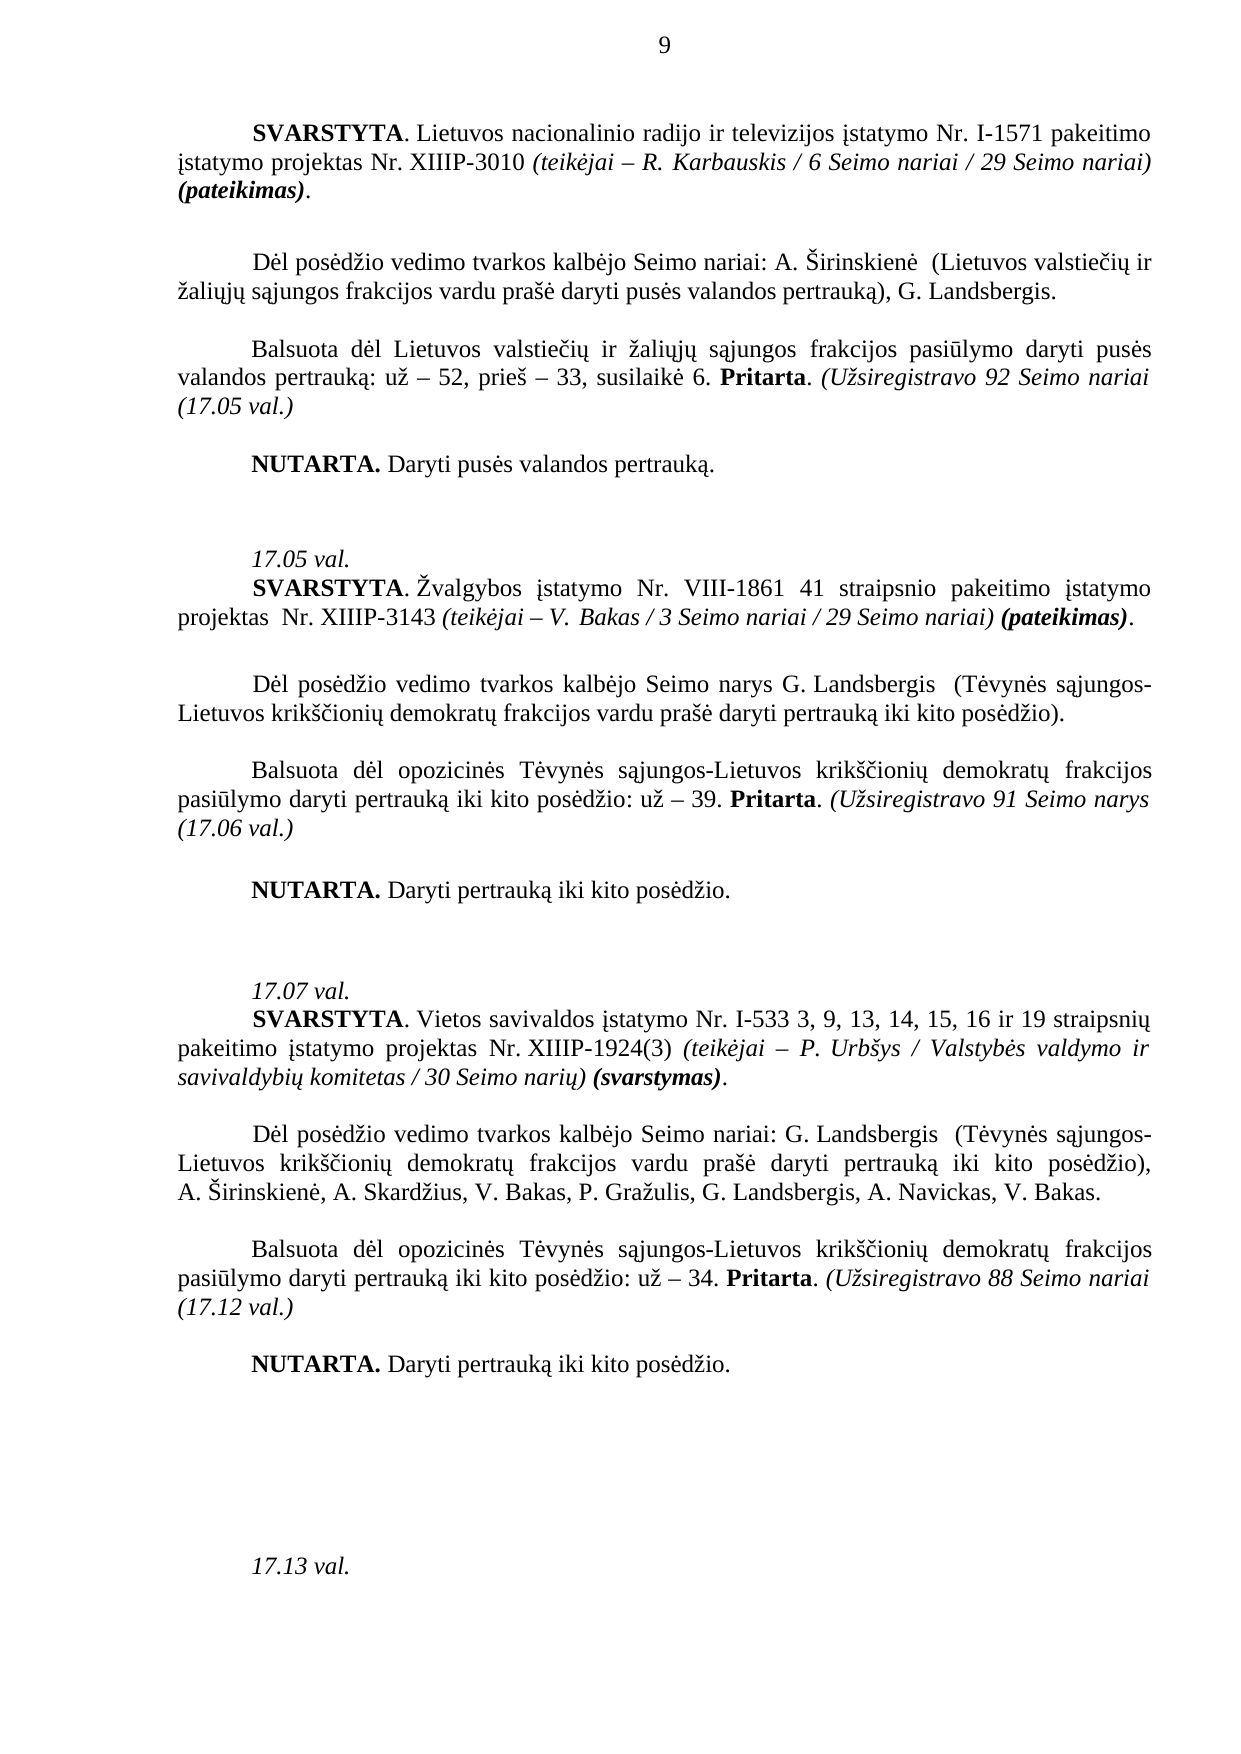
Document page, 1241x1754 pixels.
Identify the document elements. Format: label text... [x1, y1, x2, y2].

text 17.07 val. [177, 976, 1152, 1004]
text Dėl posėdžio vedimo tvarkos kalbėjo Seimo narys G. Landsbergis (Tėvynės sąjungos-Lietuvos krikščionių demokratų frakcijos vardu prašė daryti pertrauką iki kito posėdžio). [177, 669, 1152, 727]
text Balsuota dėl opozicinės Tėvynės sąjungos-Lietuvos krikščionių demokratų frakcijos pasiūlymo daryti pertrauką iki kito posėdžio: už – 39. Pritarta. (Užsiregistravo 91 Seimo narys (17.06 val.) [177, 755, 1152, 842]
text Dėl posėdžio vedimo tvarkos kalbėjo Seimo nariai: G. Landsbergis (Tėvynės sąjungos-Lietuvos krikščionių demokratų frakcijos vardu prašė daryti pertrauką iki kito posėdžio), A. Širinskienė, A. Skardžius, V. Bakas, P. Gražulis, G. Landsbergis, A. Navickas, V. Bakas. [177, 1119, 1152, 1206]
text NUTARTA. Daryti pusės valandos pertrauką. [177, 449, 1152, 477]
text NUTARTA. Daryti pertrauką iki kito posėdžio. [177, 1349, 1152, 1378]
text 17.05 val. [177, 544, 1152, 573]
text 17.13 val. [177, 1551, 1152, 1579]
text Balsuota dėl opozicinės Tėvynės sąjungos-Lietuvos krikščionių demokratų frakcijos pasiūlymo daryti pertrauką iki kito posėdžio: už – 34. Pritarta. (Užsiregistravo 88 Seimo nariai (17.12 val.) [177, 1234, 1152, 1321]
text NUTARTA. Daryti pertrauką iki kito posėdžio. [177, 875, 1152, 904]
text Balsuota dėl Lietuvos valstiečių ir žaliųjų sąjungos frakcijos pasiūlymo daryti pusės valandos pertrauką: už – 52, prieš – 33, susilaikė 6. Pritarta. (Užsiregistravo 92 Seimo nariai (17.05 val.) [177, 334, 1152, 420]
text SVARSTYTA. Vietos savivaldos įstatymo Nr. I-533 3, 9, 13, 14, 15, 16 ir 19 straipsnių pakeitimo įstatymo projektas Nr. XIIIP-1924(3) (teikėjai – P. Urbšys / Valstybės valdymo ir savivaldybių komitetas / 30 Seimo narių) (svarstymas). [177, 1004, 1152, 1091]
text Dėl posėdžio vedimo tvarkos kalbėjo Seimo nariai: A. Širinskienė (Lietuvos valstiečių ir žaliųjų sąjungos frakcijos vardu prašė daryti pusės valandos pertrauką), G. Landsbergis. [177, 247, 1152, 305]
text SVARSTYTA. Žvalgybos įstatymo Nr. VIII-1861 41 straipsnio pakeitimo įstatymo projektas Nr. XIIIP-3143 (teikėjai – V. Bakas / 3 Seimo nariai / 29 Seimo nariai) (pateikimas). [177, 573, 1152, 631]
text SVARSTYTA. Lietuvos nacionalinio radijo ir televizijos įstatymo Nr. I-1571 pakeitimo įstatymo projektas Nr. XIIIP-3010 (teikėjai – R. Karbauskis / 6 Seimo nariai / 29 Seimo nariai) (pateikimas). [177, 118, 1152, 204]
